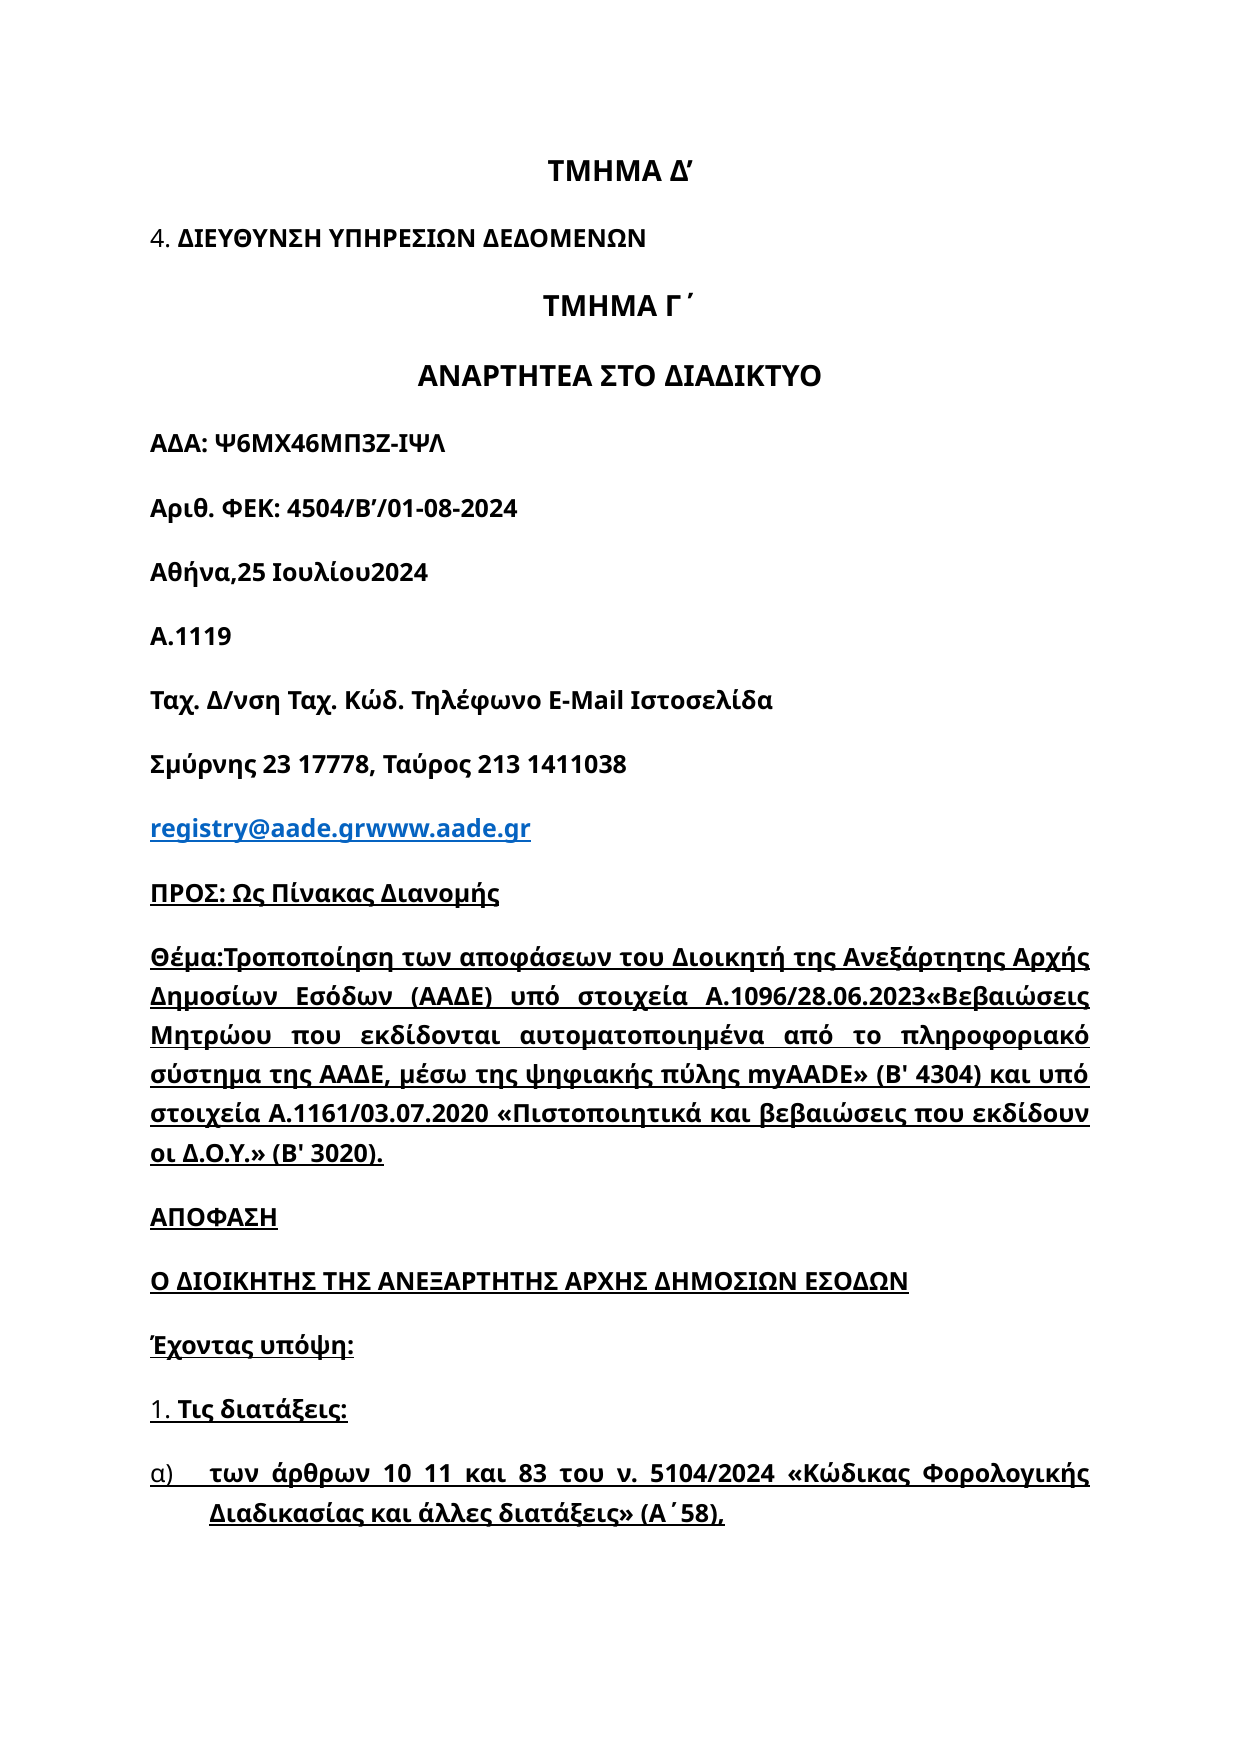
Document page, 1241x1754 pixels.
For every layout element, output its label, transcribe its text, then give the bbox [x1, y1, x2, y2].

text Έχοντας υπόψη: [150, 1328, 1090, 1362]
subtitle ΑΝΑΡΤΗΤΕΑ ΣΤΟ ΔΙΑΔΙΚΤΥΟ [150, 355, 1090, 395]
text 4. ΔΙΕΥΘΥΝΣΗ ΥΠΗΡΕΣΙΩΝ ΔΕΔΟΜΕΝΩΝ [150, 221, 1090, 255]
text Ταχ. Δ/νση Ταχ. Κώδ. Τηλέφωνο E-Mail Ιστοσελίδα [150, 683, 1090, 717]
text Θέμα:Τροποποίηση των αποφάσεων του Διοικητή της Ανεξάρτητης Αρχής [150, 939, 1090, 968]
list Διαδικασίας και άλλες διατάξεις» (Α΄58), [150, 1487, 1090, 1529]
text ΠΡΟΣ: Ως Πίνακας Διανομής [150, 875, 1090, 909]
subtitle ΤΜΗΜΑ Δ’ [150, 150, 1090, 190]
text Α.1119 [150, 618, 1090, 653]
text Αριθ. ΦΕΚ: 4504/Β’/01-08-2024 [150, 490, 1090, 524]
list α) των άρθρων 10 11 και 83 του ν. 5104/2024 «Κώδικας Φορολογικής [150, 1456, 1090, 1485]
text Αθήνα,25 Ιουλίου2024 [150, 554, 1090, 588]
text ΑΔΑ: Ψ6ΜΧ46ΜΠ3Ζ-ΙΨΛ [150, 426, 1090, 460]
text Δημοσίων Εσόδων (ΑΑΔΕ) υπό στοιχεία Α.1096/28.06.2023«Βεβαιώσεις [150, 970, 1090, 1007]
text στοιχεία Α.1161/03.07.2020 «Πιστοποιητικά και βεβαιώσεις που εκδίδουν [150, 1088, 1090, 1125]
text οι Δ.Ο.Υ.» (Β' 3020). [150, 1127, 1090, 1169]
text ΑΠΟΦΑΣΗ [150, 1199, 1090, 1233]
text Ο ΔΙΟΙΚΗΤΗΣ ΤΗΣ ΑΝΕΞΑΡΤΗΤΗΣ ΑΡΧΗΣ ΔΗΜΟΣΙΩΝ ΕΣΟΔΩΝ [150, 1263, 1090, 1298]
subtitle ΤΜΗΜΑ Γ΄ [150, 285, 1090, 324]
text Μητρώου που εκδίδονται αυτοματοποιημένα από το πληροφοριακό [150, 1009, 1090, 1047]
text 1. Τις διατάξεις: [150, 1392, 1090, 1426]
text registry@aade.grwww.aade.gr [150, 811, 1090, 845]
text σύστημα της ΑΑΔΕ, μέσω της ψηφιακής πύλης myAADE» (Β' 4304) και υπό [150, 1048, 1090, 1086]
text Σμύρνης 23 17778, Ταύρος 213 1411038 [150, 747, 1090, 781]
